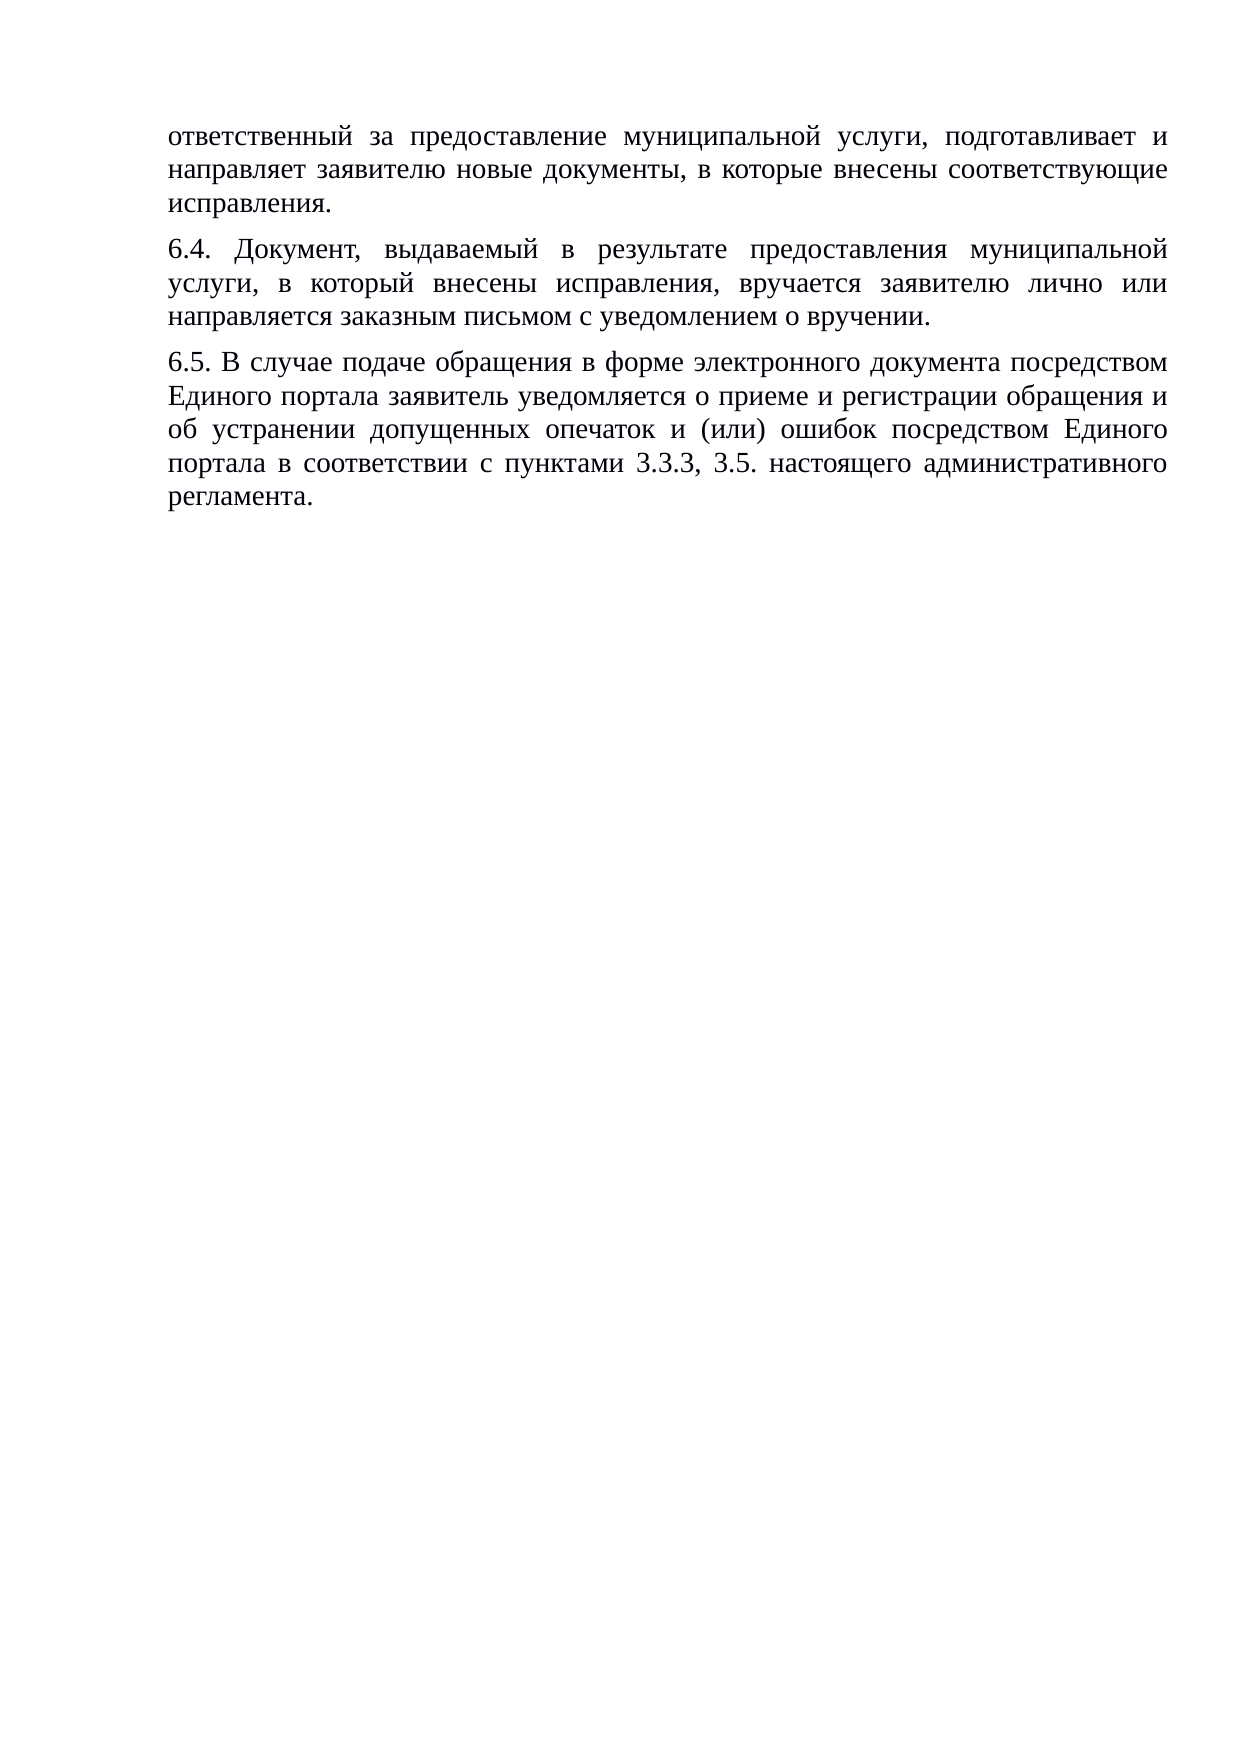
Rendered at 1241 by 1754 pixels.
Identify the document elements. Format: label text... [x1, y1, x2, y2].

text 6.4. Документ, выдаваемый в результате предоставления муниципальной услуги, в который внесены исправления, вручается заявителю лично или направляется заказным письмом с уведомлением о вручении. [168, 231, 1169, 332]
text 6.5. В случае подаче обращения в форме электронного документа посредством Единого портала заявитель уведомляется о приеме и регистрации обращения и об устранении допущенных опечаток и (или) ошибок посредством Единого портала в соответствии с пунктами 3.3.3, 3.5. настоящего административного регламента. [168, 344, 1169, 512]
text ответственный за предоставление муниципальной услуги, подготавливает и направляет заявителю новые документы, в которые внесены соответствующие исправления. [168, 118, 1169, 219]
